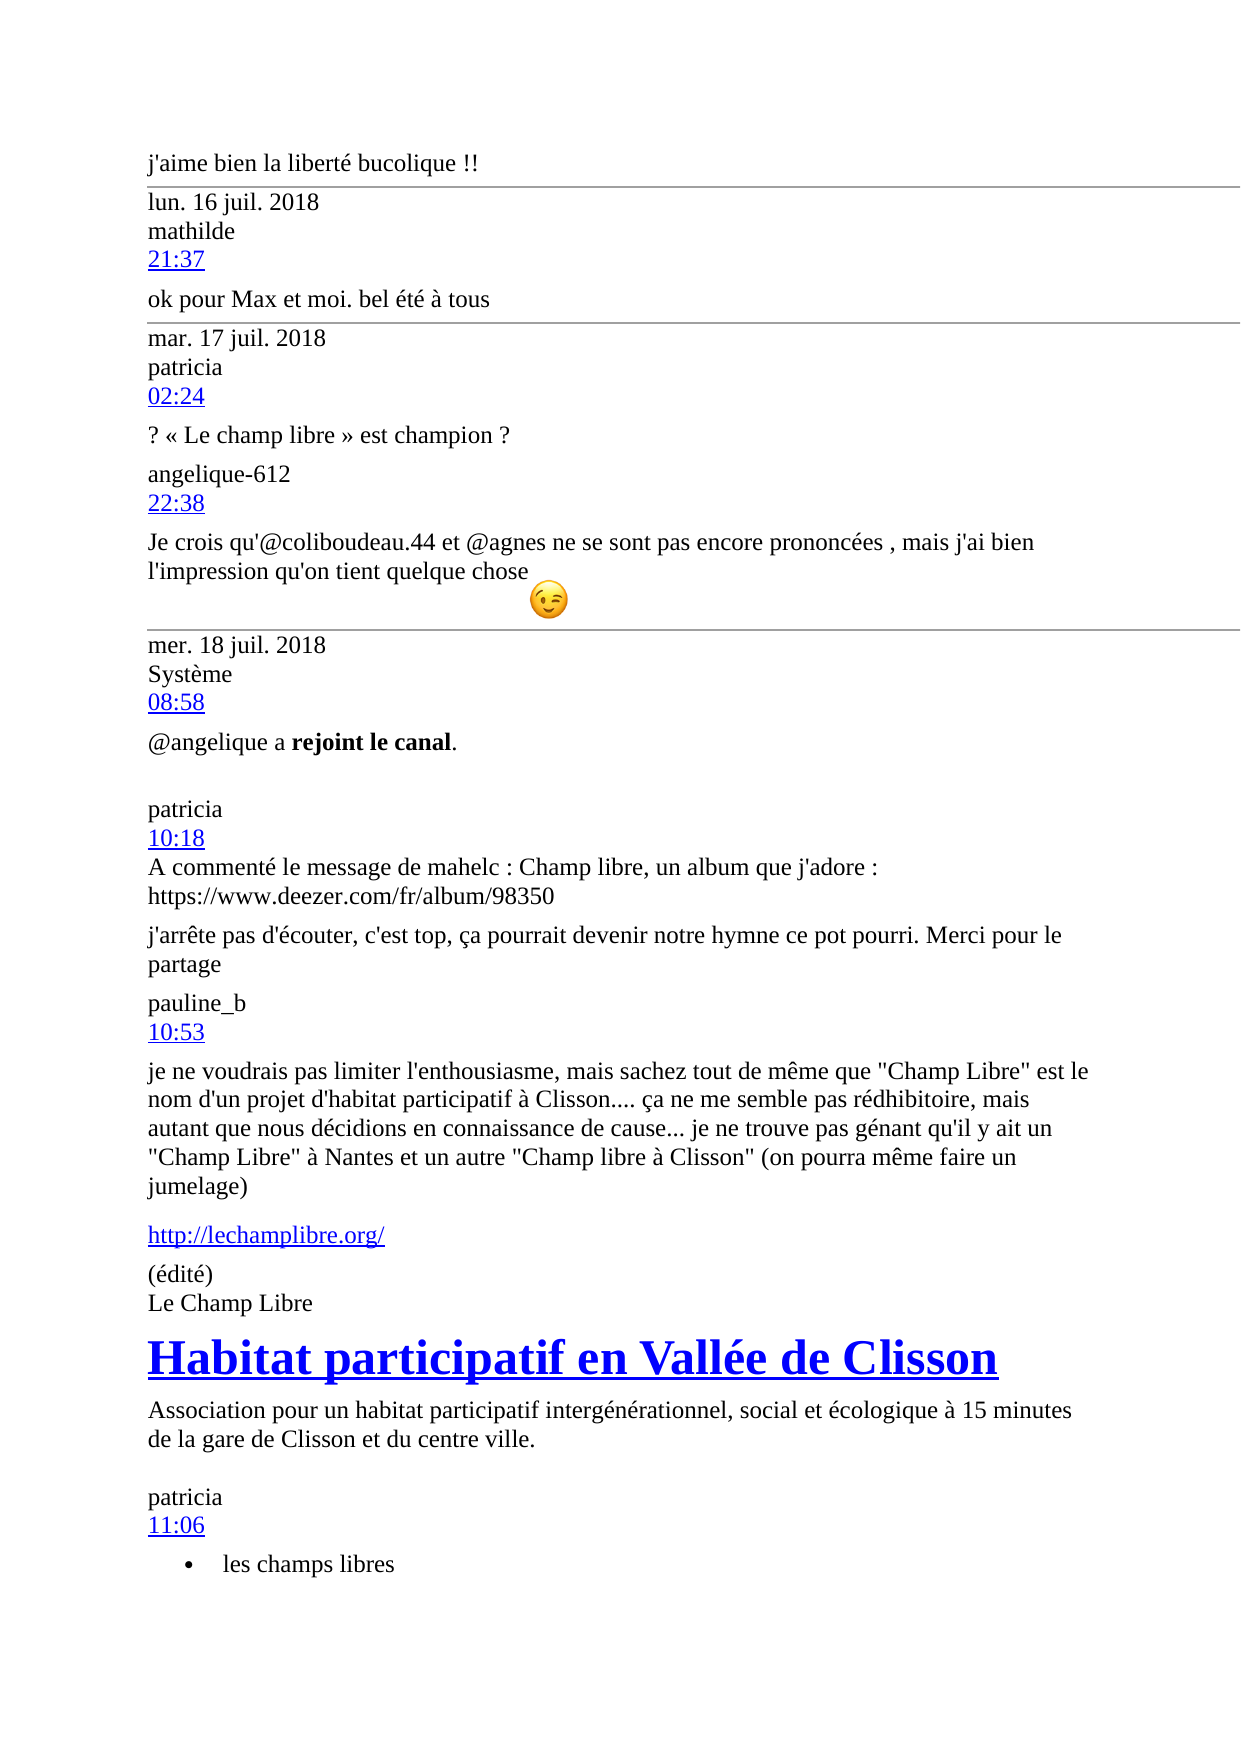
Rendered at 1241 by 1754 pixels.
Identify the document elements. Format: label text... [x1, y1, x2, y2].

text 22:38 [148, 488, 1093, 517]
text ? « Le champ libre » est champion ? [148, 420, 1093, 449]
text Système [148, 659, 1093, 687]
text http://lechamplibre.org/ [148, 1220, 1093, 1249]
text 02:24 [148, 381, 1093, 409]
text Je crois qu'@coliboudeau.44 et @agnes ne se sont pas encore prononcées , mais j'ai bien l'impression qu'on tient quelque chose [148, 527, 1093, 619]
text angelique-612 [148, 459, 1093, 488]
text je ne voudrais pas limiter l'enthousiasme, mais sachez tout de même que "Champ Libre" est le nom d'un projet d'habitat participatif à Clisson.... ça ne me semble pas rédhibitoire, mais autant que nous décidions en connaissance de cause... je ne trouve pas génant qu'il y ait un "Champ Libre" à Nantes et un autre "Champ libre à Clisson" (on pourra même faire un jumelage) [148, 1056, 1093, 1199]
text 08:58 [148, 687, 1093, 716]
text 10:18 [148, 823, 1093, 852]
list les champs libres [185, 1549, 1093, 1578]
text j'aime bien la liberté bucolique !! [148, 148, 1093, 176]
text patricia [148, 1482, 1093, 1510]
text j'arrête pas d'écouter, c'est top, ça pourrait devenir notre hymne ce pot pourri. Merci pour le partage [148, 920, 1093, 977]
text Association pour un habitat participatif intergénérationnel, social et écologique à 15 minutes de la gare de Clisson et du centre ville. [148, 1395, 1093, 1453]
text (édité) [148, 1259, 1093, 1288]
text pauline_b [148, 988, 1093, 1017]
text 21:37 [148, 244, 1093, 273]
text patricia [148, 352, 1093, 381]
text 11:06 [148, 1510, 1093, 1539]
text Le Champ Libre [148, 1288, 1093, 1317]
text ok pour Max et moi. bel été à tous [148, 284, 1093, 312]
text mar. 17 juil. 2018 [148, 324, 1093, 352]
text A commenté le message de mahelc : Champ libre, un album que j'adore : https://www.deezer.com/fr/album/98350 [148, 852, 1093, 909]
text lun. 16 juil. 2018 [148, 188, 1093, 216]
text Habitat participatif en Vallée de Clisson [148, 1327, 1093, 1385]
text mer. 18 juil. 2018 [148, 631, 1093, 659]
text patricia [148, 794, 1093, 823]
text mathilde [148, 216, 1093, 244]
text 10:53 [148, 1017, 1093, 1045]
text @angelique a rejoint le canal. [148, 727, 1093, 755]
